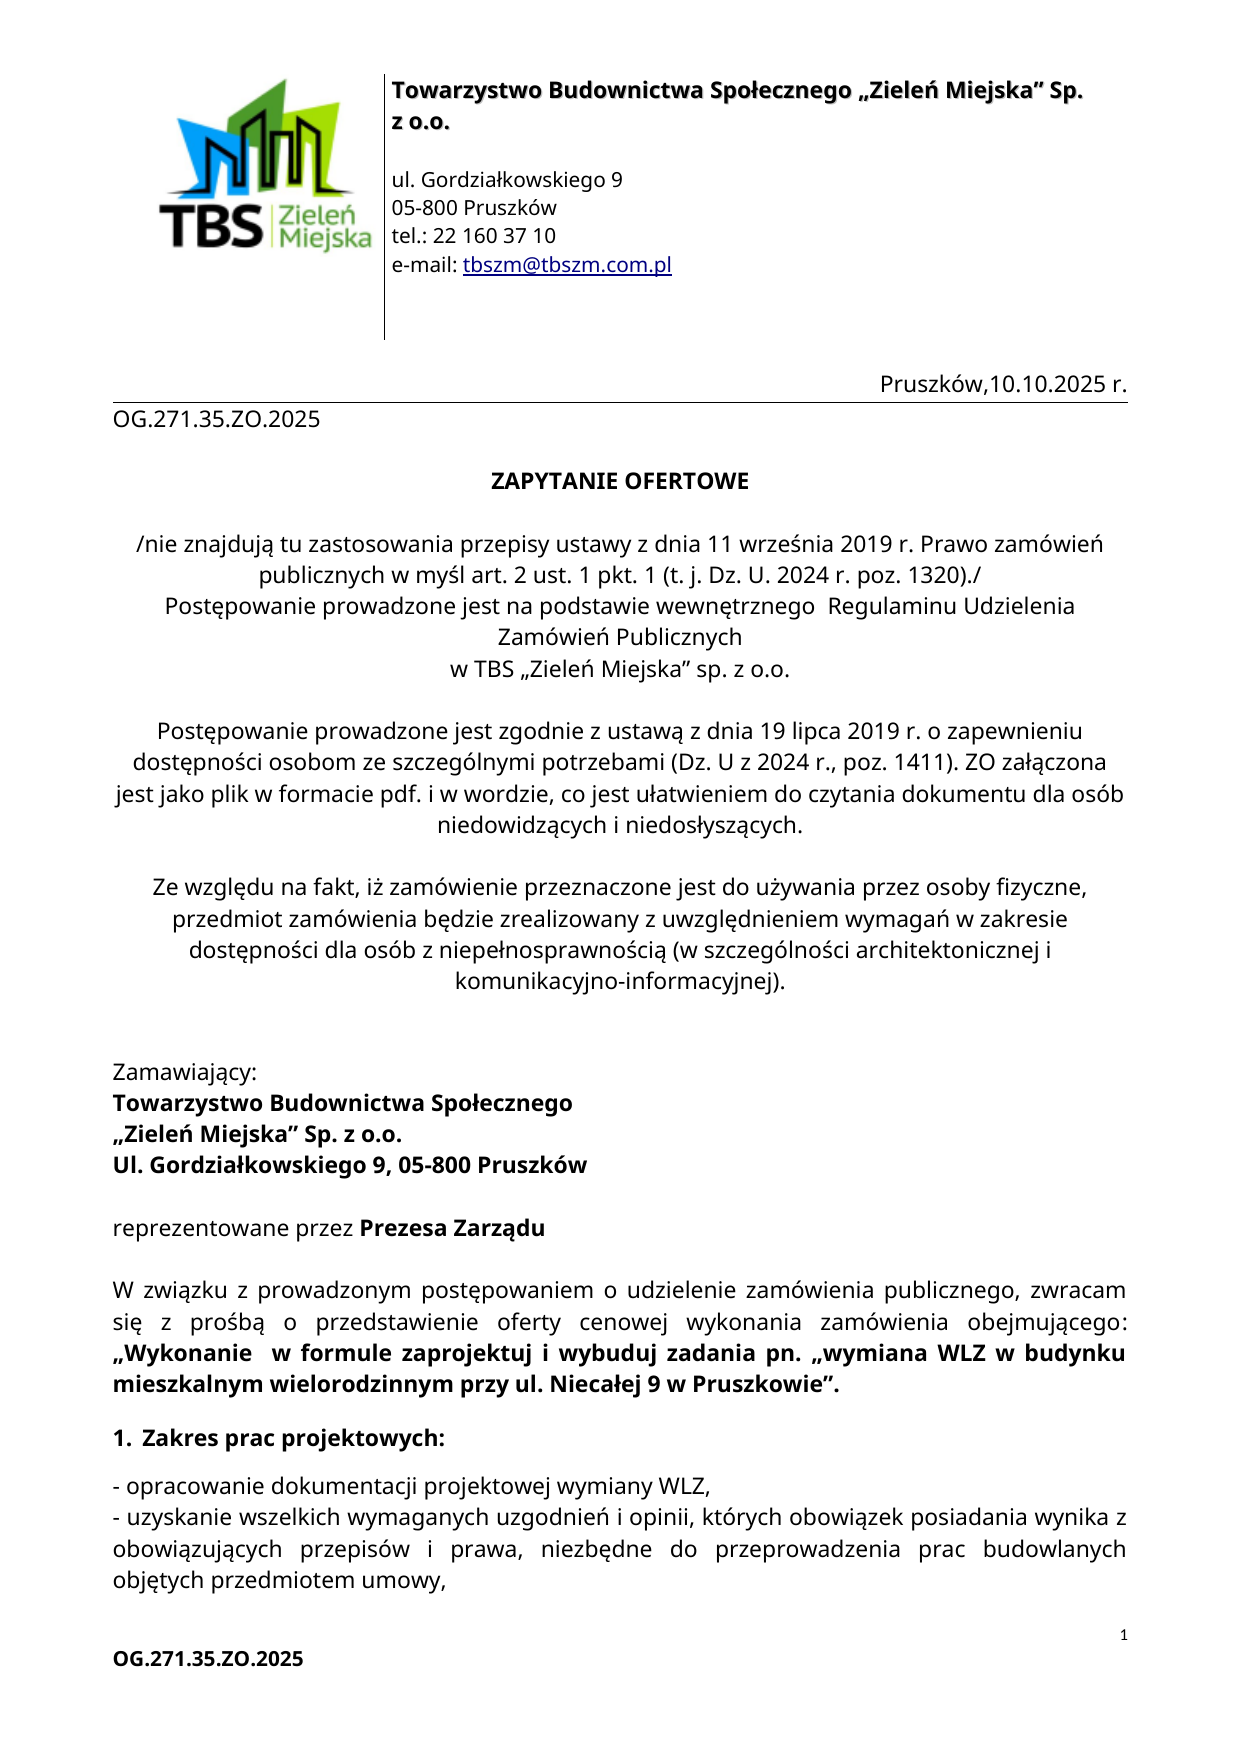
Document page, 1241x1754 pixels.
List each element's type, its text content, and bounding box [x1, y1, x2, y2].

text Towarzystwo Budownictwa Społecznego [112, 1087, 1128, 1118]
text - uzyskanie wszelkich wymaganych uzgodnień i opinii, których obowiązek posiadania wynika z obowiązujących przepisów i prawa, niezbędne do przeprowadzenia prac budowlanych objętych przedmiotem umowy, [112, 1501, 1128, 1595]
text w TBS „Zieleń Miejska” sp. z o.o. [112, 653, 1128, 684]
list Zakres prac projektowych: [112, 1422, 1128, 1453]
text Zamawiający: [112, 1056, 1128, 1087]
text /nie znajdują tu zastosowania przepisy ustawy z dnia 11 września 2019 r. Prawo zamówień publicznych w myśl art. 2 ust. 1 pkt. 1 (t. j. Dz. U. 2024 r. poz. 1320)./ [112, 528, 1128, 590]
text reprezentowane przez Prezesa Zarządu [112, 1212, 1128, 1243]
text - opracowanie dokumentacji projektowej wymiany WLZ, [112, 1470, 1128, 1501]
text Ze względu na fakt, iż zamówienie przeznaczone jest do używania przez osoby fizyczne, przedmiot zamówienia będzie zrealizowany z uwzględnieniem wymagań w zakresie dostępności dla osób z niepełnosprawnością (w szczególności architektonicznej i komunikacyjno-informacyjnej). [112, 871, 1128, 996]
text Postępowanie prowadzone jest na podstawie wewnętrznego Regulaminu Udzielenia Zamówień Publicznych [112, 590, 1128, 653]
text OG.271.35.ZO.2025 [112, 403, 1128, 434]
text Ul. Gordziałkowskiego 9, 05-800 Pruszków [112, 1149, 1128, 1181]
text ZAPYTANIE OFERTOWE [112, 465, 1128, 496]
text W związku z prowadzonym postępowaniem o udzielenie zamówienia publicznego, zwracam się z prośbą o przedstawienie oferty cenowej wykonania zamówienia obejmującego: „Wykonanie w formule zaprojektuj i wybuduj zadania pn. „wymiana WLZ w budynku mieszkalnym wielorodzinnym przy ul. Niecałej 9 w Pruszkowie”. [112, 1274, 1128, 1399]
text Postępowanie prowadzone jest zgodnie z ustawą z dnia 19 lipca 2019 r. o zapewnieniu dostępności osobom ze szczególnymi potrzebami (Dz. U z 2024 r., poz. 1411). ZO załączona jest jako plik w formacie pdf. i w wordzie, co jest ułatwieniem do czytania dokumentu dla osób niedowidzących i niedosłyszących. [112, 715, 1128, 840]
text Pruszków,10.10.2025 r. [112, 368, 1128, 403]
text „Zieleń Miejska” Sp. z o.o. [112, 1118, 1128, 1149]
